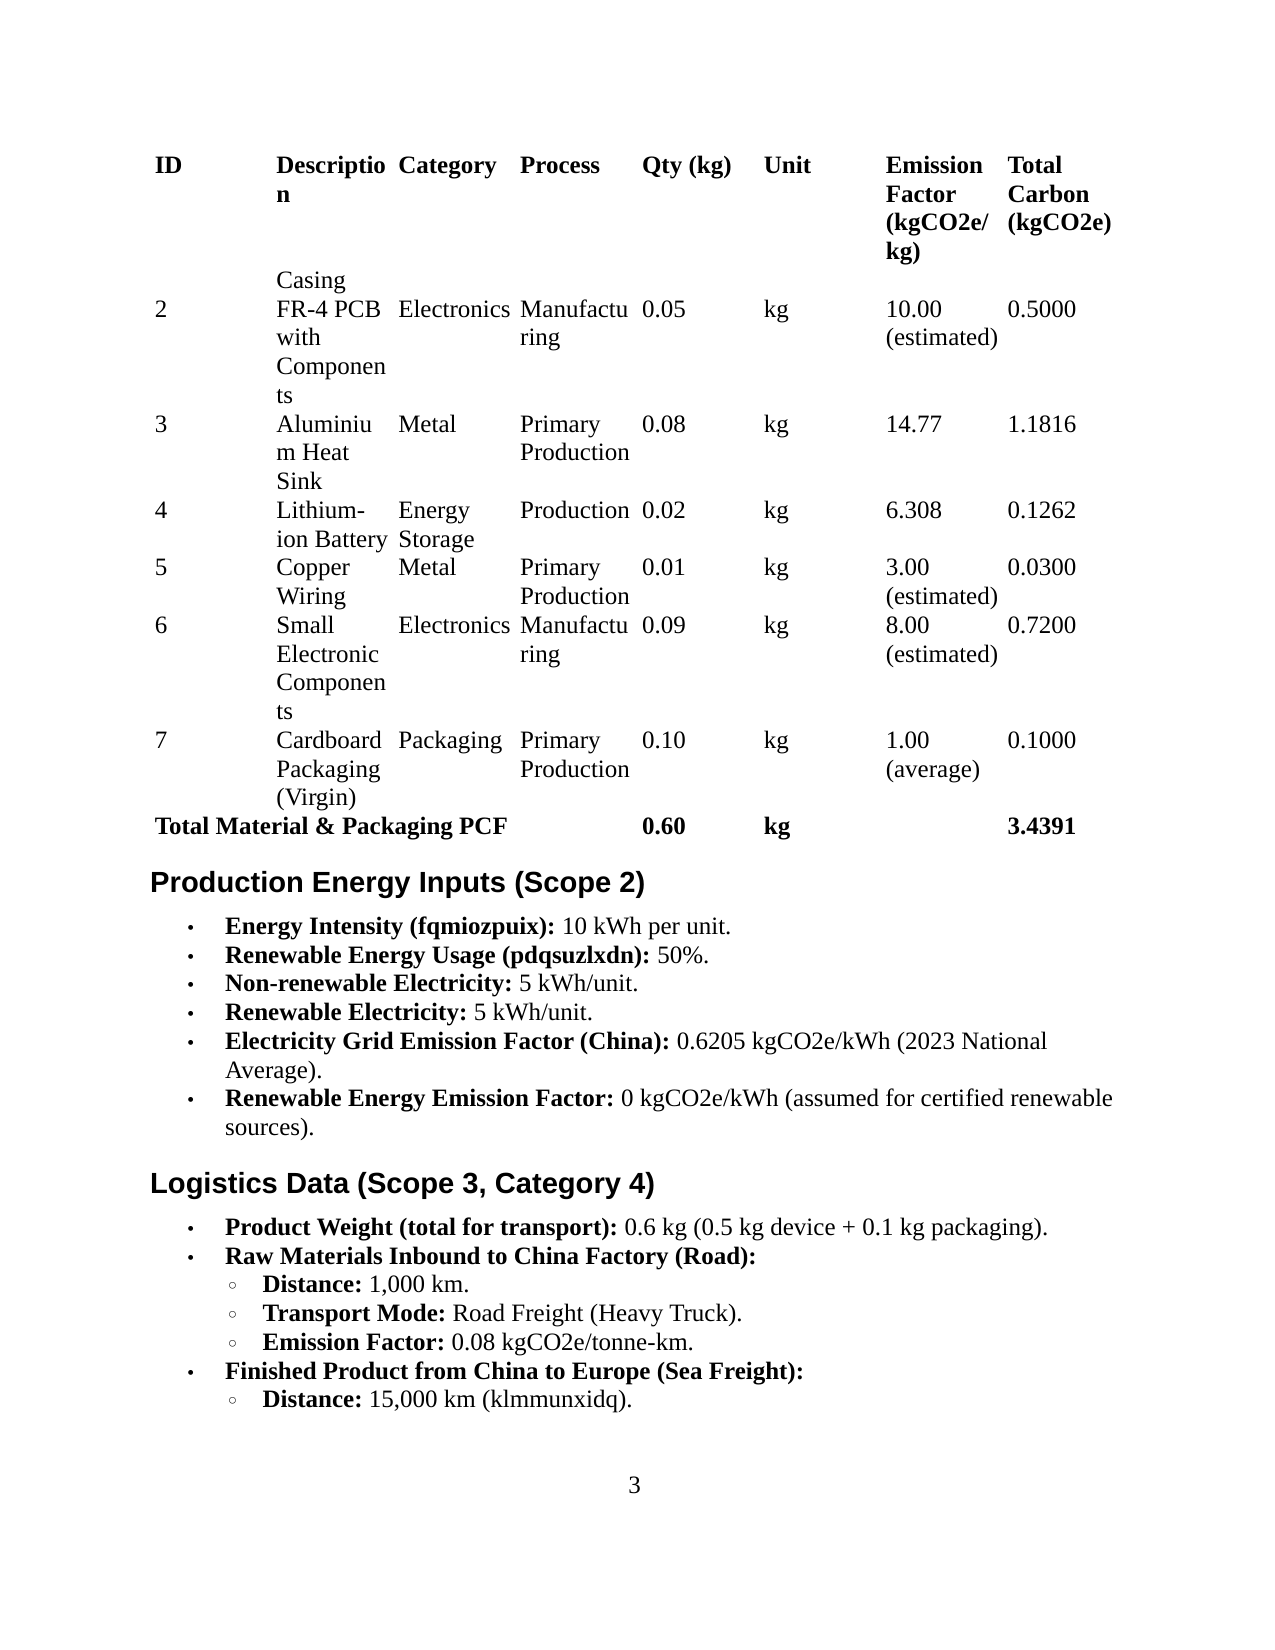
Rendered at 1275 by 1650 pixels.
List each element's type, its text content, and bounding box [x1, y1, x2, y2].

table_cell 3.00 (estimated) [881, 553, 1003, 610]
table_cell kg [759, 725, 881, 811]
table_cell 0.1262 [1003, 495, 1125, 552]
table_cell Small Electronic Components [272, 610, 394, 725]
table_cell [516, 265, 637, 294]
table_cell Primary Production [516, 725, 637, 811]
table_cell 6.308 [881, 495, 1003, 552]
table_cell 3.4391 [1003, 811, 1125, 840]
table_cell Metal [394, 553, 516, 610]
list Renewable Electricity: 5 kWh/unit. [187, 997, 1125, 1026]
table_cell Casing [272, 265, 394, 294]
list Distance: 15,000 km (klmmunxidq). [225, 1384, 1125, 1413]
table_cell 7 [150, 725, 272, 811]
table_cell 5 [150, 553, 272, 610]
list Renewable Energy Usage (pdqsuzlxdn): 50%. [187, 940, 1125, 968]
table_cell 0.02 [638, 495, 759, 552]
table_cell 14.77 [881, 409, 1003, 495]
table_cell 0.0300 [1003, 553, 1125, 610]
table_header Process [516, 150, 637, 265]
table_header Total Carbon (kgCO2e) [1003, 150, 1125, 265]
table_cell kg [759, 811, 881, 840]
list Raw Materials Inbound to China Factory (Road): [187, 1241, 1125, 1269]
table_cell Cardboard Packaging (Virgin) [272, 725, 394, 811]
table_cell Manufacturing [516, 294, 637, 409]
table_cell kg [759, 409, 881, 495]
table_cell 0.05 [638, 294, 759, 409]
table_cell Primary Production [516, 409, 637, 495]
table_header Unit [759, 150, 881, 265]
table_cell 3 [150, 409, 272, 495]
table_cell kg [759, 294, 881, 409]
list Transport Mode: Road Freight (Heavy Truck). [225, 1298, 1125, 1327]
table_cell Energy Storage [394, 495, 516, 552]
table_cell [881, 265, 1003, 294]
table_cell 6 [150, 610, 272, 725]
table_cell Electronics [394, 294, 516, 409]
table_cell 0.7200 [1003, 610, 1125, 725]
table_cell 4 [150, 495, 272, 552]
list Emission Factor: 0.08 kgCO2e/tonne-km. [225, 1327, 1125, 1356]
table_cell [881, 811, 1003, 840]
table_cell Primary Production [516, 553, 637, 610]
list Electricity Grid Emission Factor (China): 0.6205 kgCO2e/kWh (2023 National Average). [187, 1026, 1125, 1083]
table_cell 0.09 [638, 610, 759, 725]
subtitle Logistics Data (Scope 3, Category 4) [150, 1166, 1125, 1199]
table_cell [759, 265, 881, 294]
table_cell Production [516, 495, 637, 552]
table_cell 0.1000 [1003, 725, 1125, 811]
list Distance: 1,000 km. [225, 1269, 1125, 1298]
subtitle Production Energy Inputs (Scope 2) [150, 865, 1125, 898]
table_cell 10.00 (estimated) [881, 294, 1003, 409]
table_cell [1003, 265, 1125, 294]
list Renewable Energy Emission Factor: 0 kgCO2e/kWh (assumed for certified renewable sources). [187, 1083, 1125, 1141]
table_cell 0.01 [638, 553, 759, 610]
table_cell Total Material & Packaging PCF [150, 811, 637, 840]
table_cell FR-4 PCB with Components [272, 294, 394, 409]
table_cell kg [759, 553, 881, 610]
table_cell Electronics [394, 610, 516, 725]
table_header Emission Factor (kgCO2e/kg) [881, 150, 1003, 265]
table_cell 1.1816 [1003, 409, 1125, 495]
table_cell 0.60 [638, 811, 759, 840]
table_cell Copper Wiring [272, 553, 394, 610]
table_cell [150, 265, 272, 294]
list Product Weight (total for transport): 0.6 kg (0.5 kg device + 0.1 kg packaging). [187, 1212, 1125, 1241]
table_cell 1.00 (average) [881, 725, 1003, 811]
table_cell Lithium-ion Battery [272, 495, 394, 552]
table_cell 0.10 [638, 725, 759, 811]
table_cell kg [759, 495, 881, 552]
table_header Qty (kg) [638, 150, 759, 265]
table_cell Aluminium Heat Sink [272, 409, 394, 495]
table_cell 0.08 [638, 409, 759, 495]
table_header ID [150, 150, 272, 265]
table_header Category [394, 150, 516, 265]
table_cell 2 [150, 294, 272, 409]
table_cell [394, 265, 516, 294]
list Finished Product from China to Europe (Sea Freight): [187, 1356, 1125, 1384]
table_cell 8.00 (estimated) [881, 610, 1003, 725]
list Energy Intensity (fqmiozpuix): 10 kWh per unit. [187, 911, 1125, 940]
table_cell Manufacturing [516, 610, 637, 725]
table_cell Metal [394, 409, 516, 495]
table_cell Packaging [394, 725, 516, 811]
table_cell 0.5000 [1003, 294, 1125, 409]
table_header Description [272, 150, 394, 265]
list Non-renewable Electricity: 5 kWh/unit. [187, 968, 1125, 997]
table_cell [638, 265, 759, 294]
table_cell kg [759, 610, 881, 725]
